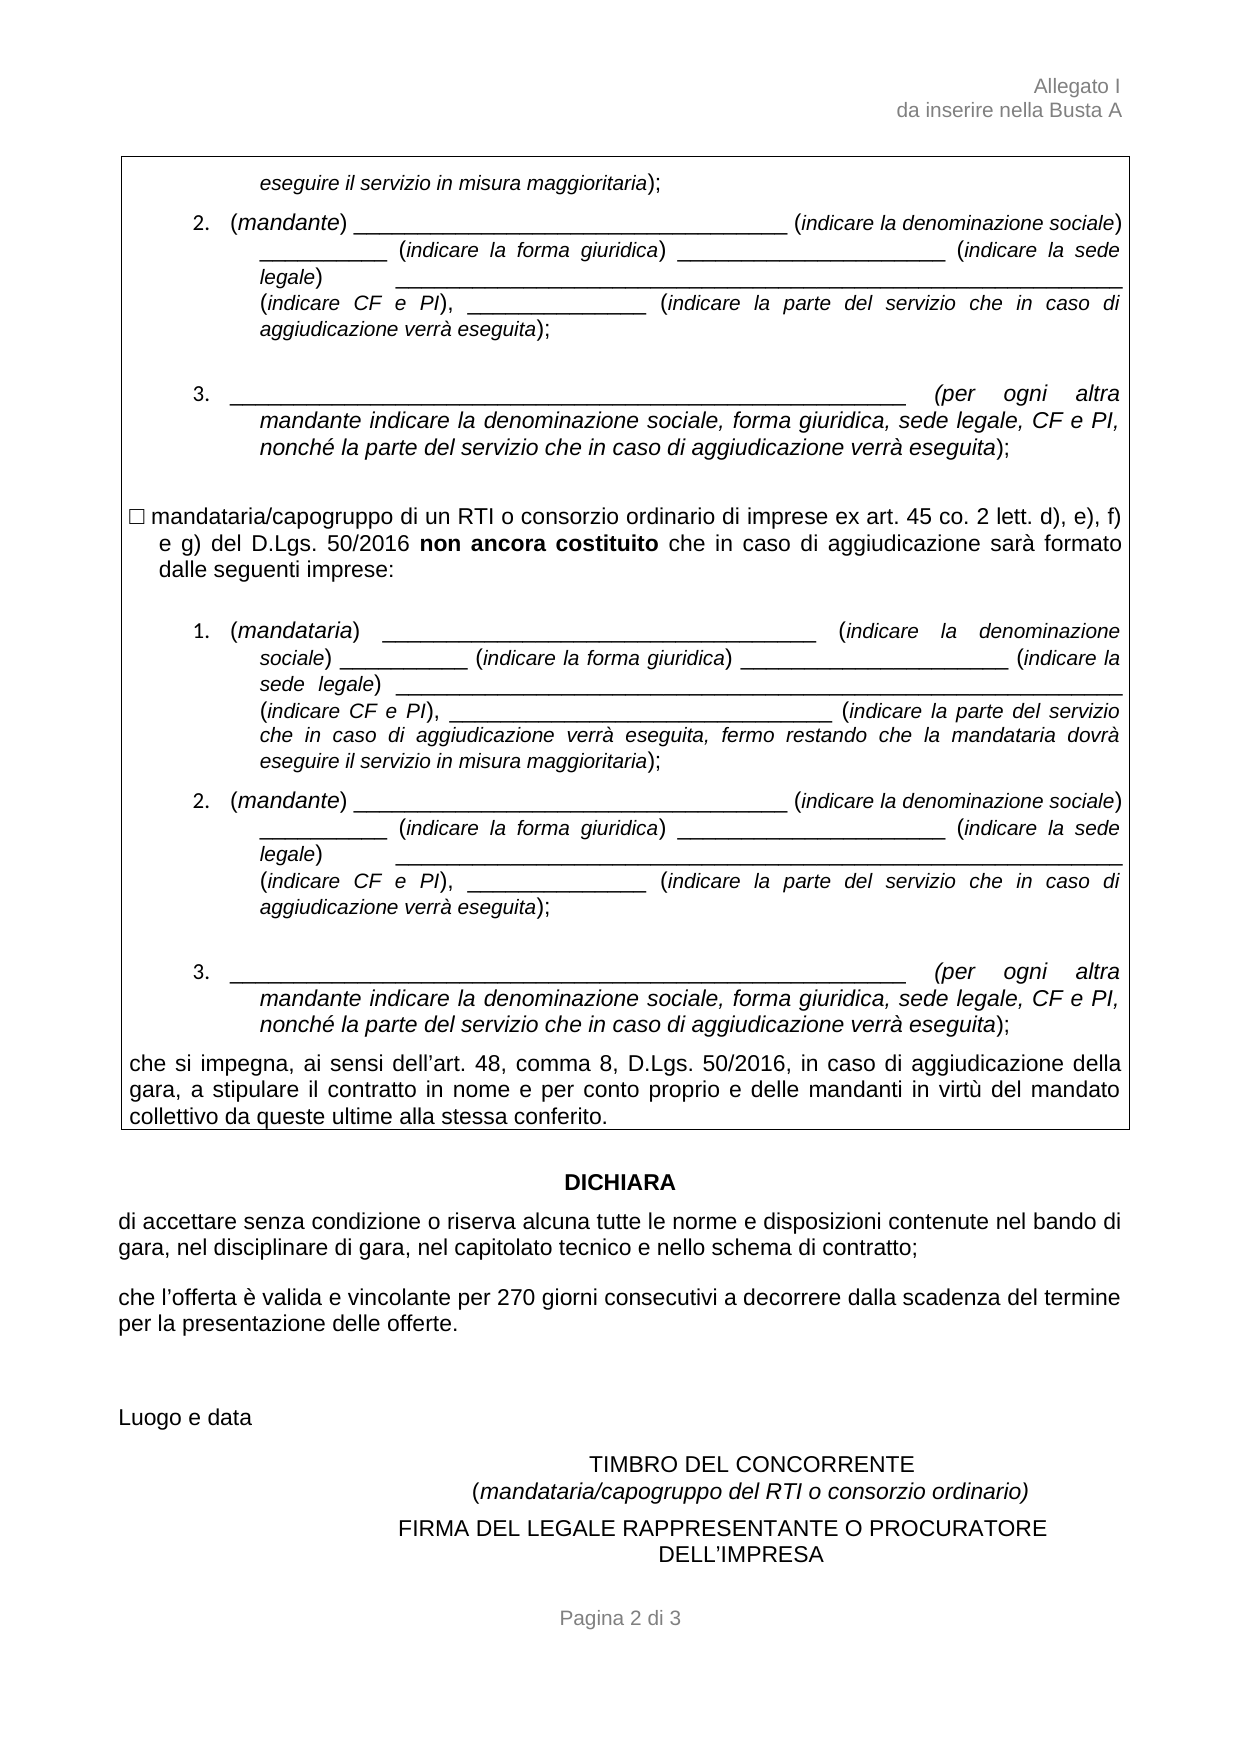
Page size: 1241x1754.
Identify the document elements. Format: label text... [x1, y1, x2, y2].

text TIMBRO DEL CONCORRENTE (mandataria/capogruppo del RTI o consorzio ordinario) [118, 1451, 1122, 1504]
text DELL’IMPRESA [118, 1541, 1122, 1567]
text Luogo e data [118, 1404, 1122, 1431]
text FIRMA DEL LEGALE RAPPRESENTANTE O PROCURATORE [118, 1514, 1122, 1541]
text di accettare senza condizione o riserva alcuna tutte le norme e disposizioni contenute nel bando di gara, nel disciplinare di gara, nel capitolato tecnico e nello schema di contratto; [118, 1208, 1122, 1261]
text DICHIARA [118, 1169, 1122, 1195]
text che l’offerta è valida e vincolante per 270 giorni consecutivi a decorrere dalla scadenza del termine per la presentazione delle offerte. [118, 1283, 1122, 1336]
table_header eseguire il servizio in misura maggioritaria); (mandante) __________________________________ (indicare la denominazione sociale) __________ (indicare la forma giuridica) _____________________ (indicare la sede legale) _________________________________________________________ (indicare CF e PI), ______________ (indicare la parte del servizio che in caso di aggiudicazione verrà eseguita); _____________________________________________________ (per ogni altra mandante indicare la denominazione sociale, forma giuridica, sede legale, CF e PI, nonché la parte del servizio che in caso di aggiudicazione verrà eseguita); □ mandataria/capogruppo di un RTI o consorzio ordinario di imprese ex art. 45 co. 2 lett. d), e), f) e g) del D.Lgs. 50/2016 non ancora costituito che in caso di aggiudicazione sarà formato dalle seguenti imprese: (mandataria) __________________________________ (indicare la denominazione sociale) __________ (indicare la forma giuridica) _____________________ (indicare la sede legale) _________________________________________________________ (indicare CF e PI), ______________________________ (indicare la parte del servizio che in caso di aggiudicazione verrà eseguita, fermo restando che la mandataria dovrà eseguire il servizio in misura maggioritaria); (mandante) __________________________________ (indicare la denominazione sociale) __________ (indicare la forma giuridica) _____________________ (indicare la sede legale) _________________________________________________________ (indicare CF e PI), ______________ (indicare la parte del servizio che in caso di aggiudicazione verrà eseguita); _____________________________________________________ (per ogni altra mandante indicare la denominazione sociale, forma giuridica, sede legale, CF e PI, nonché la parte del servizio che in caso di aggiudicazione verrà eseguita); che si impegna, ai sensi dell’art. 48, comma 8, D.Lgs. 50/2016, in caso di aggiudicazione della gara, a stipulare il contratto in nome e per conto proprio e delle mandanti in virtù del mandato collettivo da queste ultime alla stessa conferito. [122, 157, 1129, 1129]
